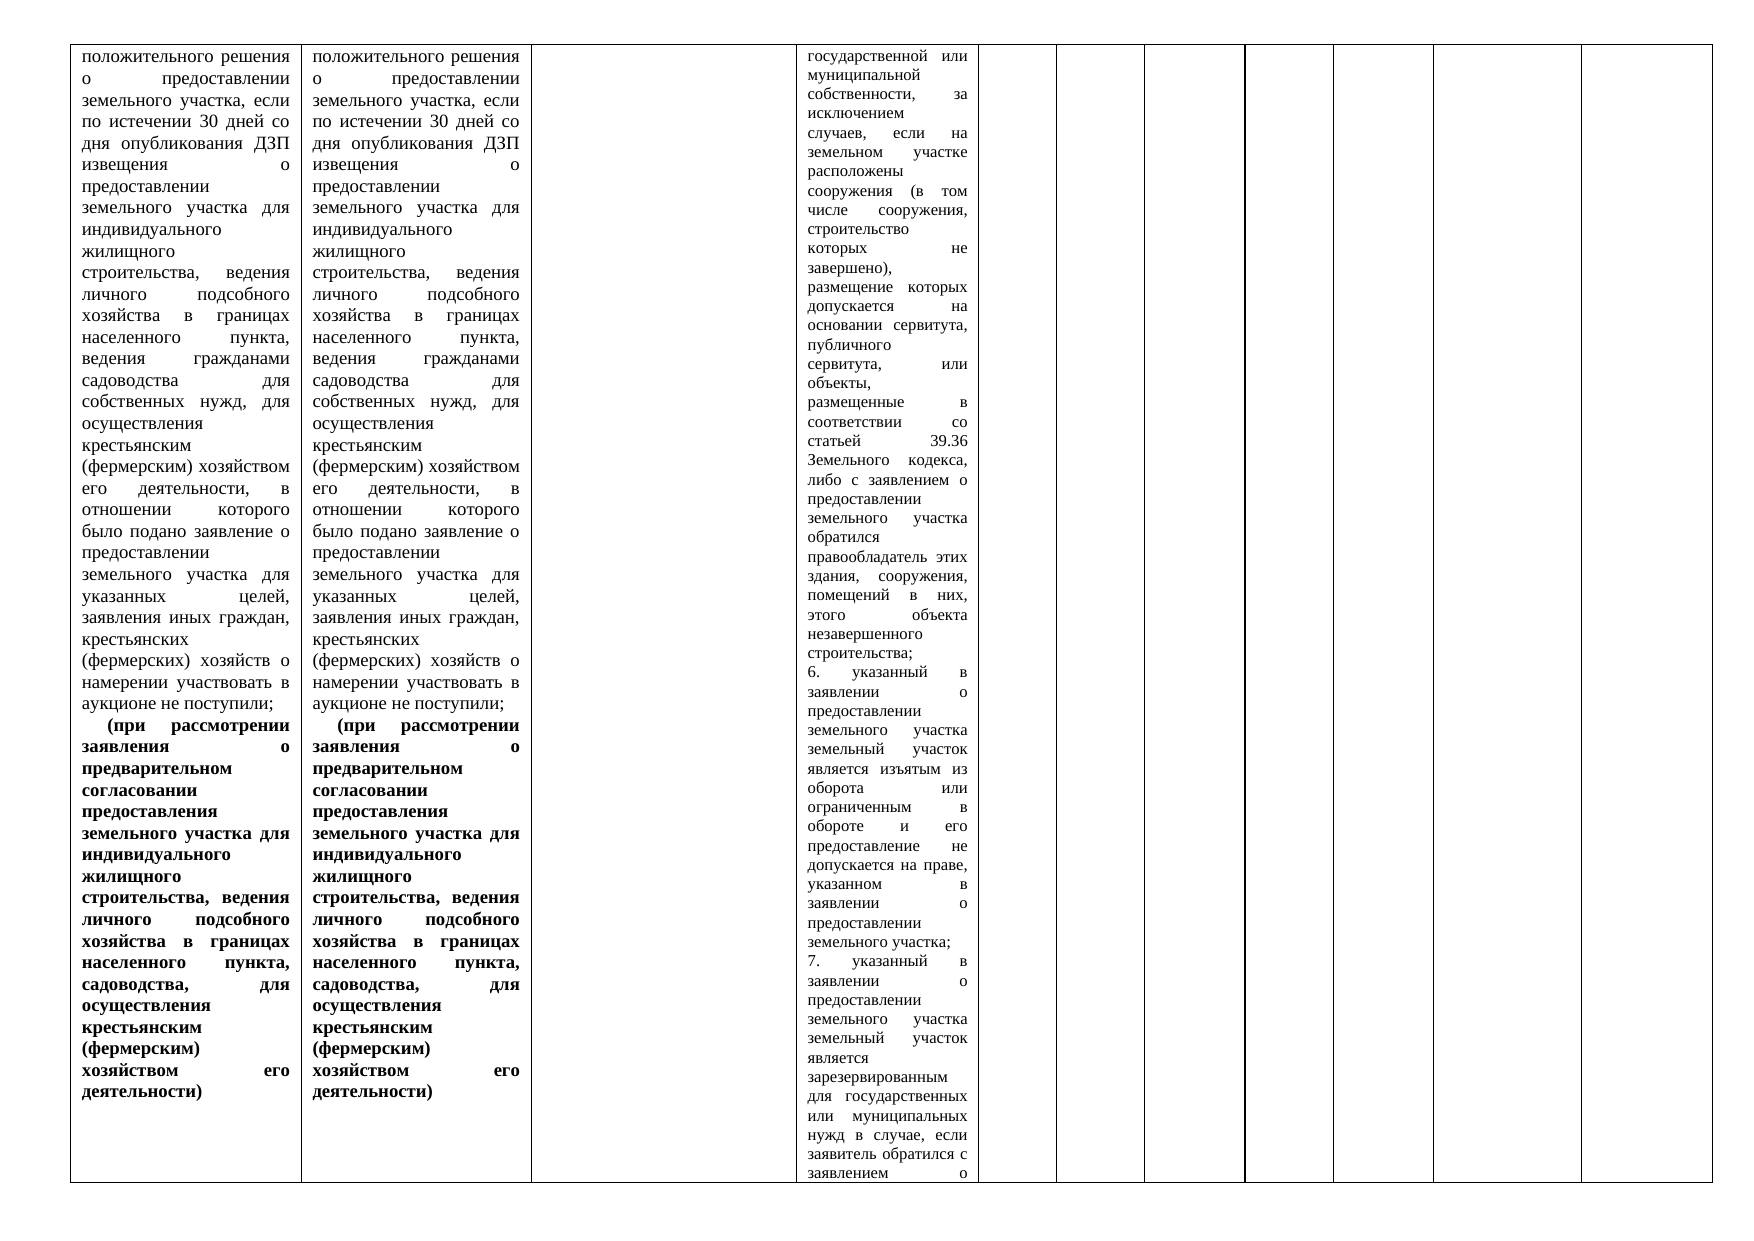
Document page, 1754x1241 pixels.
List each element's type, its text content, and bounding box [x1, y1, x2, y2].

table_cell положительного решения о предоставлении земельного участка, если по истечении 30 дней со дня опубликования ДЗП извещения о предоставлении земельного участка для индивидуального жилищного строительства, ведения личного подсобного хозяйства в границах населенного пункта, ведения гражданами садоводства для собственных нужд, для осуществления крестьянским (фермерским) хозяйством его деятельности, в отношении которого было подано заявление о предоставлении земельного участка для указанных целей, заявления иных граждан, крестьянских (фермерских) хозяйств о намерении участвовать в аукционе не поступили; (при рассмотрении заявления о предварительном согласовании предоставления земельного участка для индивидуального жилищного строительства, ведения личного подсобного хозяйства в границах населенного пункта, садоводства, для осуществления крестьянским (фермерским) хозяйством его деятельности) [71, 45, 301, 1182]
table_cell положительного решения о предоставлении земельного участка, если по истечении 30 дней со дня опубликования ДЗП извещения о предоставлении земельного участка для индивидуального жилищного строительства, ведения личного подсобного хозяйства в границах населенного пункта, ведения гражданами садоводства для собственных нужд, для осуществления крестьянским (фермерским) хозяйством его деятельности, в отношении которого было подано заявление о предоставлении земельного участка для указанных целей, заявления иных граждан, крестьянских (фермерских) хозяйств о намерении участвовать в аукционе не поступили; (при рассмотрении заявления о предварительном согласовании предоставления земельного участка для индивидуального жилищного строительства, ведения личного подсобного хозяйства в границах населенного пункта, садоводства, для осуществления крестьянским (фермерским) хозяйством его деятельности) [302, 45, 531, 1182]
